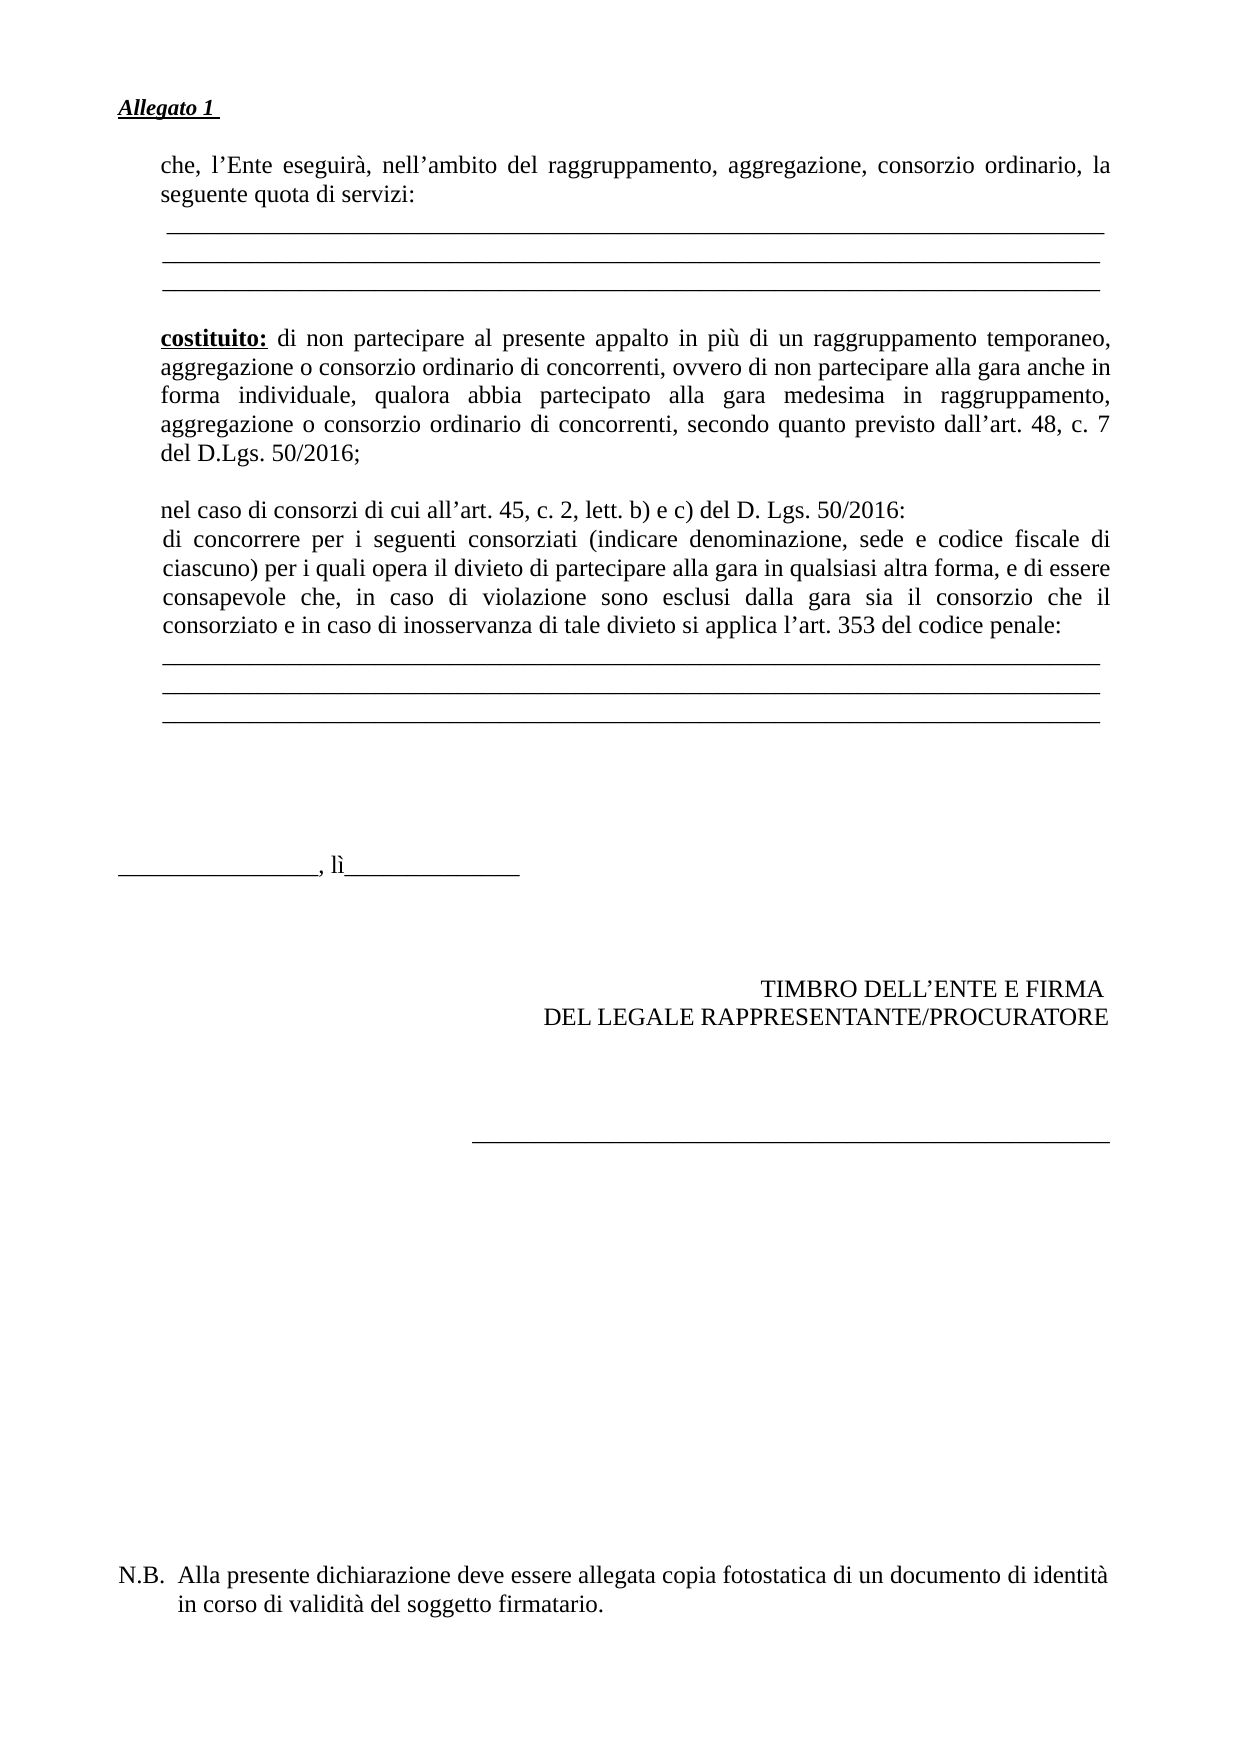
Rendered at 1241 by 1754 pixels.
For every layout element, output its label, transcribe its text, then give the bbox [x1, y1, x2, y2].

text ___________________________________________________________________________ [103, 668, 1112, 697]
text N.B. Alla presente dichiarazione deve essere allegata copia fotostatica di un documento di identità in corso di validità del soggetto firmatario. [118, 1561, 1109, 1618]
text di concorrere per i seguenti consorziati (indicare denominazione, sede e codice fiscale di ciascuno) per i quali opera il divieto di partecipare alla gara in qualsiasi altra forma, e di essere consapevole che, in caso di violazione sono esclusi dalla gara sia il consorzio che il consorziato e in caso di inosservanza di tale divieto si applica l’art. 353 del codice penale: [162, 524, 1112, 639]
text ___________________________________________________________________________ [103, 697, 1112, 725]
text costituito: di non partecipare al presente appalto in più di un raggruppamento temporaneo, aggregazione o consorzio ordinario di concorrenti, ovvero di non partecipare alla gara anche in forma individuale, qualora abbia partecipato alla gara medesima in raggruppamento, aggregazione o consorzio ordinario di concorrenti, secondo quanto previsto dall’art. 48, c. 7 del D.Lgs. 50/2016; [160, 323, 1112, 467]
text ___________________________________________________ [118, 1117, 1109, 1146]
text nel caso di consorzi di cui all’art. 45, c. 2, lett. b) e c) del D. Lgs. 50/2016: [160, 495, 1112, 524]
text ___________________________________________________________________________ [162, 639, 1112, 668]
text ___________________________________________________________________________ [160, 208, 1112, 237]
text TIMBRO DELL’ENTE E FIRMA [118, 974, 1109, 1002]
text ________________, lì______________ [118, 850, 1109, 879]
text che, l’Ente eseguirà, nell’ambito del raggruppamento, aggregazione, consorzio ordinario, la seguente quota di servizi: [160, 150, 1112, 208]
text DEL LEGALE RAPPRESENTANTE/PROCURATORE [118, 1002, 1109, 1031]
text ___________________________________________________________________________ [162, 265, 1112, 294]
text ___________________________________________________________________________ [162, 237, 1112, 265]
